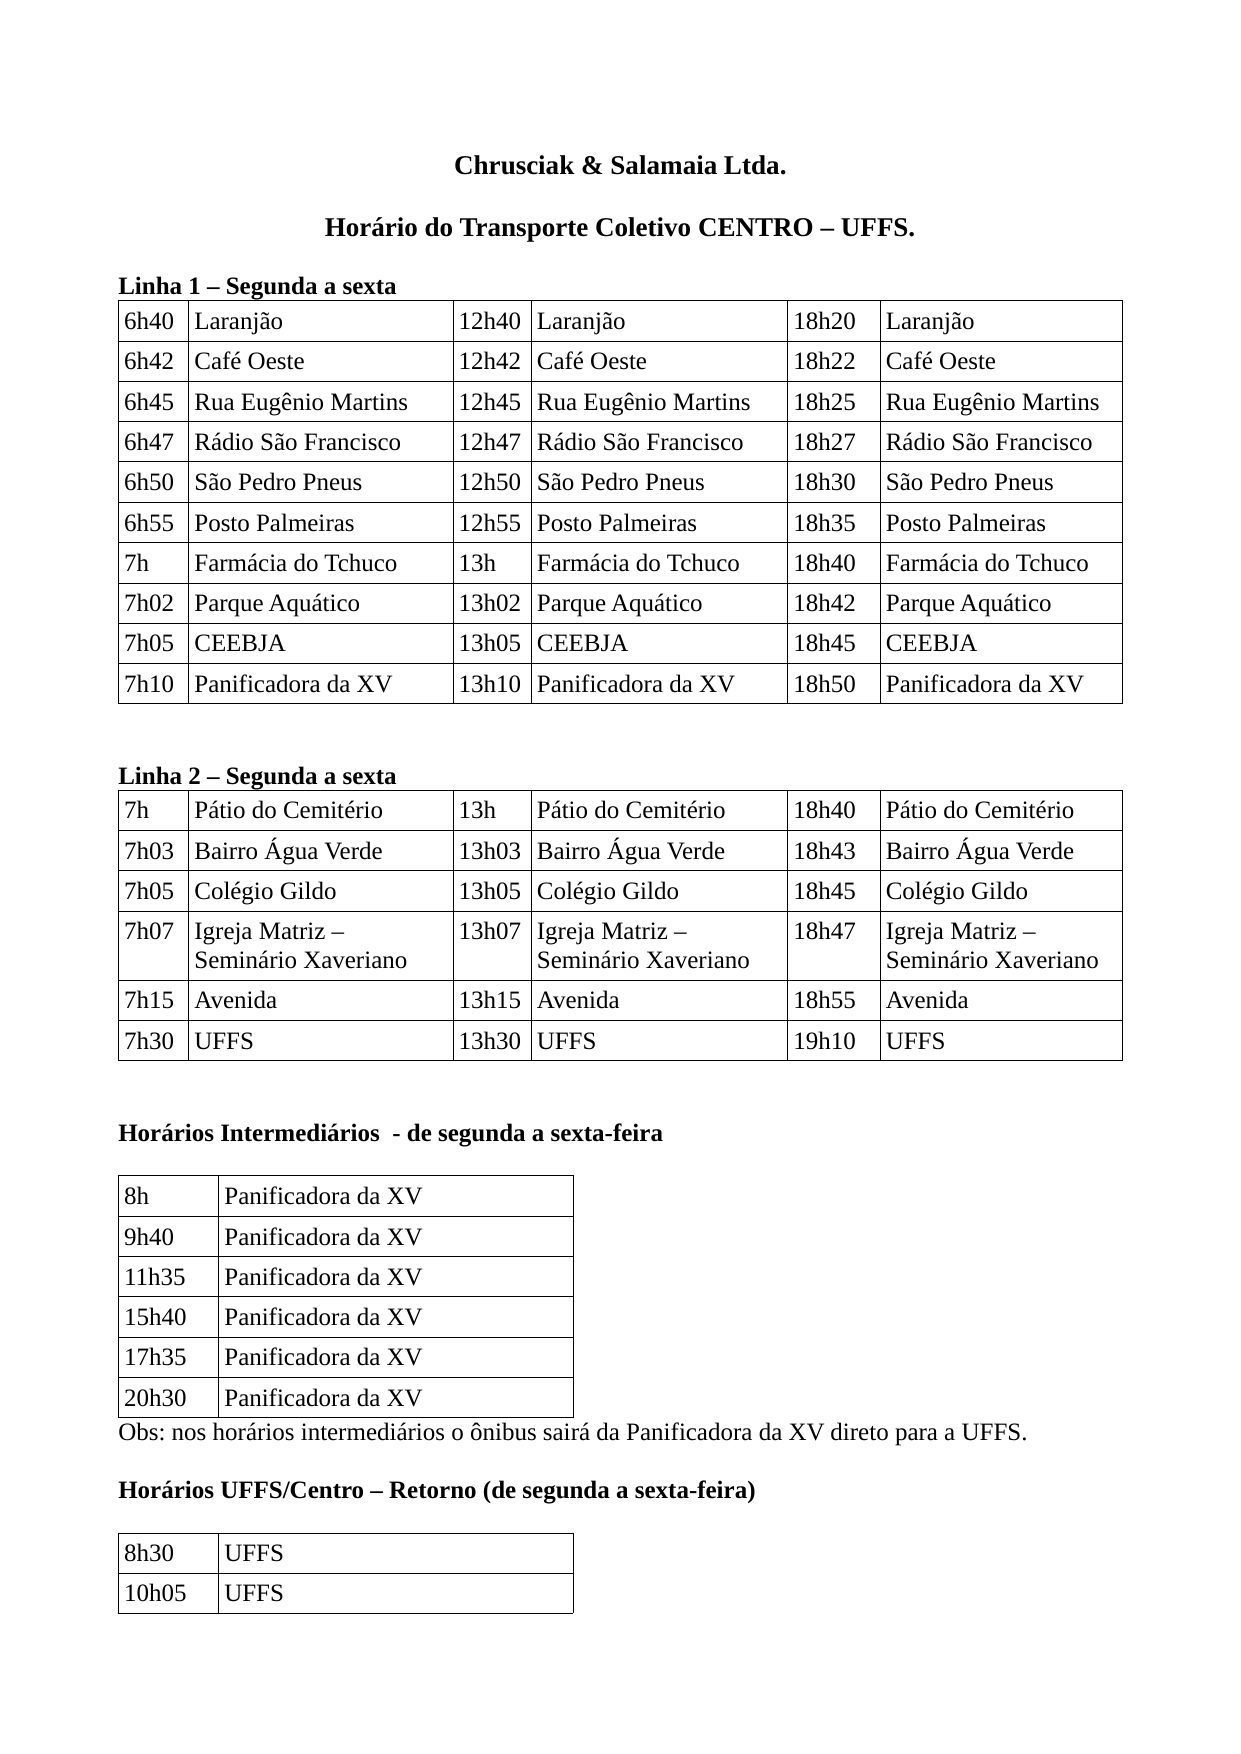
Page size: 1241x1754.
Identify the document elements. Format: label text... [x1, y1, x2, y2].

table_cell 7h30 [119, 1021, 188, 1060]
table_cell CEEBJA [881, 624, 1122, 663]
table_cell 19h10 [788, 1021, 880, 1060]
table_cell Panificadora da XV [532, 664, 787, 703]
table_cell 18h35 [788, 503, 880, 542]
table_cell 7h05 [119, 624, 188, 663]
text Obs: nos horários intermediários o ônibus sairá da Panificadora da XV direto para a UFFS. [118, 1417, 1122, 1446]
table_header Laranjão [189, 301, 453, 341]
table_cell 6h42 [119, 342, 188, 381]
table_cell Panificadora da XV [219, 1217, 573, 1256]
table_cell 13h07 [454, 912, 531, 980]
table_cell Avenida [881, 981, 1122, 1020]
table_cell São Pedro Pneus [881, 462, 1122, 502]
table_cell Rua Eugênio Martins [532, 382, 787, 421]
table_cell UFFS [189, 1021, 453, 1060]
table_cell Café Oeste [189, 342, 453, 381]
table_cell 18h55 [788, 981, 880, 1020]
table_cell 12h55 [454, 503, 531, 542]
table_cell 13h [454, 543, 531, 582]
table_cell Panificadora da XV [219, 1378, 573, 1417]
table_cell 18h45 [788, 624, 880, 663]
table_cell 10h05 [119, 1574, 218, 1613]
table_cell 18h43 [788, 831, 880, 870]
table_cell Colégio Gildo [532, 871, 787, 911]
table_cell 18h27 [788, 422, 880, 461]
table_cell 6h47 [119, 422, 188, 461]
table_cell CEEBJA [189, 624, 453, 663]
table_cell Avenida [189, 981, 453, 1020]
table_cell 9h40 [119, 1217, 218, 1256]
table_cell 7h05 [119, 871, 188, 911]
table_cell Panificadora da XV [219, 1297, 573, 1337]
text Horário do Transporte Coletivo CENTRO – UFFS. [118, 212, 1122, 243]
table_cell São Pedro Pneus [532, 462, 787, 502]
table_header 18h20 [788, 301, 880, 341]
table_cell 17h35 [119, 1338, 218, 1377]
table_cell 18h50 [788, 664, 880, 703]
text Horários Intermediários - de segunda a sexta-feira [118, 1118, 1122, 1175]
table_cell Posto Palmeiras [189, 503, 453, 542]
table_cell 13h10 [454, 664, 531, 703]
table_header Pátio do Cemitério [189, 791, 453, 830]
table_cell 18h42 [788, 584, 880, 623]
table_header 18h40 [788, 791, 880, 830]
table_cell Rádio São Francisco [532, 422, 787, 461]
table_cell 6h55 [119, 503, 188, 542]
table_cell Café Oeste [881, 342, 1122, 381]
table_header UFFS [219, 1534, 573, 1573]
table_header Panificadora da XV [219, 1176, 573, 1216]
table_cell Colégio Gildo [881, 871, 1122, 911]
table_cell UFFS [219, 1574, 573, 1613]
table_cell Café Oeste [532, 342, 787, 381]
table_header 7h [119, 791, 188, 830]
table_header Pátio do Cemitério [532, 791, 787, 830]
table_cell 18h40 [788, 543, 880, 582]
table_cell Panificadora da XV [881, 664, 1122, 703]
table_cell 7h [119, 543, 188, 582]
table_cell Farmácia do Tchuco [881, 543, 1122, 582]
table_cell 7h03 [119, 831, 188, 870]
table_cell 13h05 [454, 871, 531, 911]
table_header Laranjão [532, 301, 787, 341]
table_cell Colégio Gildo [189, 871, 453, 911]
table_header 8h [119, 1176, 218, 1216]
table_cell Bairro Água Verde [189, 831, 453, 870]
table_cell Igreja Matriz – Seminário Xaveriano [881, 912, 1122, 980]
table_header 8h30 [119, 1534, 218, 1573]
table_cell Avenida [532, 981, 787, 1020]
table_header 13h [454, 791, 531, 830]
table_cell 7h15 [119, 981, 188, 1020]
table_cell Rua Eugênio Martins [881, 382, 1122, 421]
table_cell 20h30 [119, 1378, 218, 1417]
table_cell Rádio São Francisco [189, 422, 453, 461]
table_cell 13h02 [454, 584, 531, 623]
table_cell Rádio São Francisco [881, 422, 1122, 461]
table_cell 18h30 [788, 462, 880, 502]
table_cell Igreja Matriz – Seminário Xaveriano [532, 912, 787, 980]
table_cell 13h03 [454, 831, 531, 870]
table_header Laranjão [881, 301, 1122, 341]
table_cell Igreja Matriz – Seminário Xaveriano [189, 912, 453, 980]
text Chrusciak & Salamaia Ltda. [118, 149, 1122, 180]
table_cell 12h42 [454, 342, 531, 381]
table_cell Bairro Água Verde [881, 831, 1122, 870]
table_cell Parque Aquático [189, 584, 453, 623]
table_header Pátio do Cemitério [881, 791, 1122, 830]
table_cell Panificadora da XV [219, 1338, 573, 1377]
text Linha 1 – Segunda a sexta [118, 271, 1122, 300]
text Horários UFFS/Centro – Retorno (de segunda a sexta-feira) [118, 1475, 1122, 1532]
table_cell São Pedro Pneus [189, 462, 453, 502]
table_cell UFFS [532, 1021, 787, 1060]
table_cell Rua Eugênio Martins [189, 382, 453, 421]
table_cell 18h25 [788, 382, 880, 421]
table_cell 13h05 [454, 624, 531, 663]
table_cell 18h45 [788, 871, 880, 911]
text Linha 2 – Segunda a sexta [118, 761, 1122, 790]
table_cell Bairro Água Verde [532, 831, 787, 870]
table_cell 7h02 [119, 584, 188, 623]
table_cell Posto Palmeiras [881, 503, 1122, 542]
table_cell Farmácia do Tchuco [532, 543, 787, 582]
table_cell Panificadora da XV [189, 664, 453, 703]
table_cell 18h22 [788, 342, 880, 381]
table_cell 12h50 [454, 462, 531, 502]
table_cell Panificadora da XV [219, 1257, 573, 1296]
table_cell 11h35 [119, 1257, 218, 1296]
table_cell 13h30 [454, 1021, 531, 1060]
table_cell 18h47 [788, 912, 880, 980]
table_cell Parque Aquático [532, 584, 787, 623]
table_cell 13h15 [454, 981, 531, 1020]
table_header 12h40 [454, 301, 531, 341]
table_cell Parque Aquático [881, 584, 1122, 623]
table_cell 15h40 [119, 1297, 218, 1337]
table_cell 6h50 [119, 462, 188, 502]
table_cell UFFS [881, 1021, 1122, 1060]
table_cell 12h45 [454, 382, 531, 421]
table_cell Farmácia do Tchuco [189, 543, 453, 582]
table_cell CEEBJA [532, 624, 787, 663]
table_cell 7h07 [119, 912, 188, 980]
table_cell 7h10 [119, 664, 188, 703]
table_header 6h40 [119, 301, 188, 341]
table_cell Posto Palmeiras [532, 503, 787, 542]
table_cell 12h47 [454, 422, 531, 461]
table_cell 6h45 [119, 382, 188, 421]
